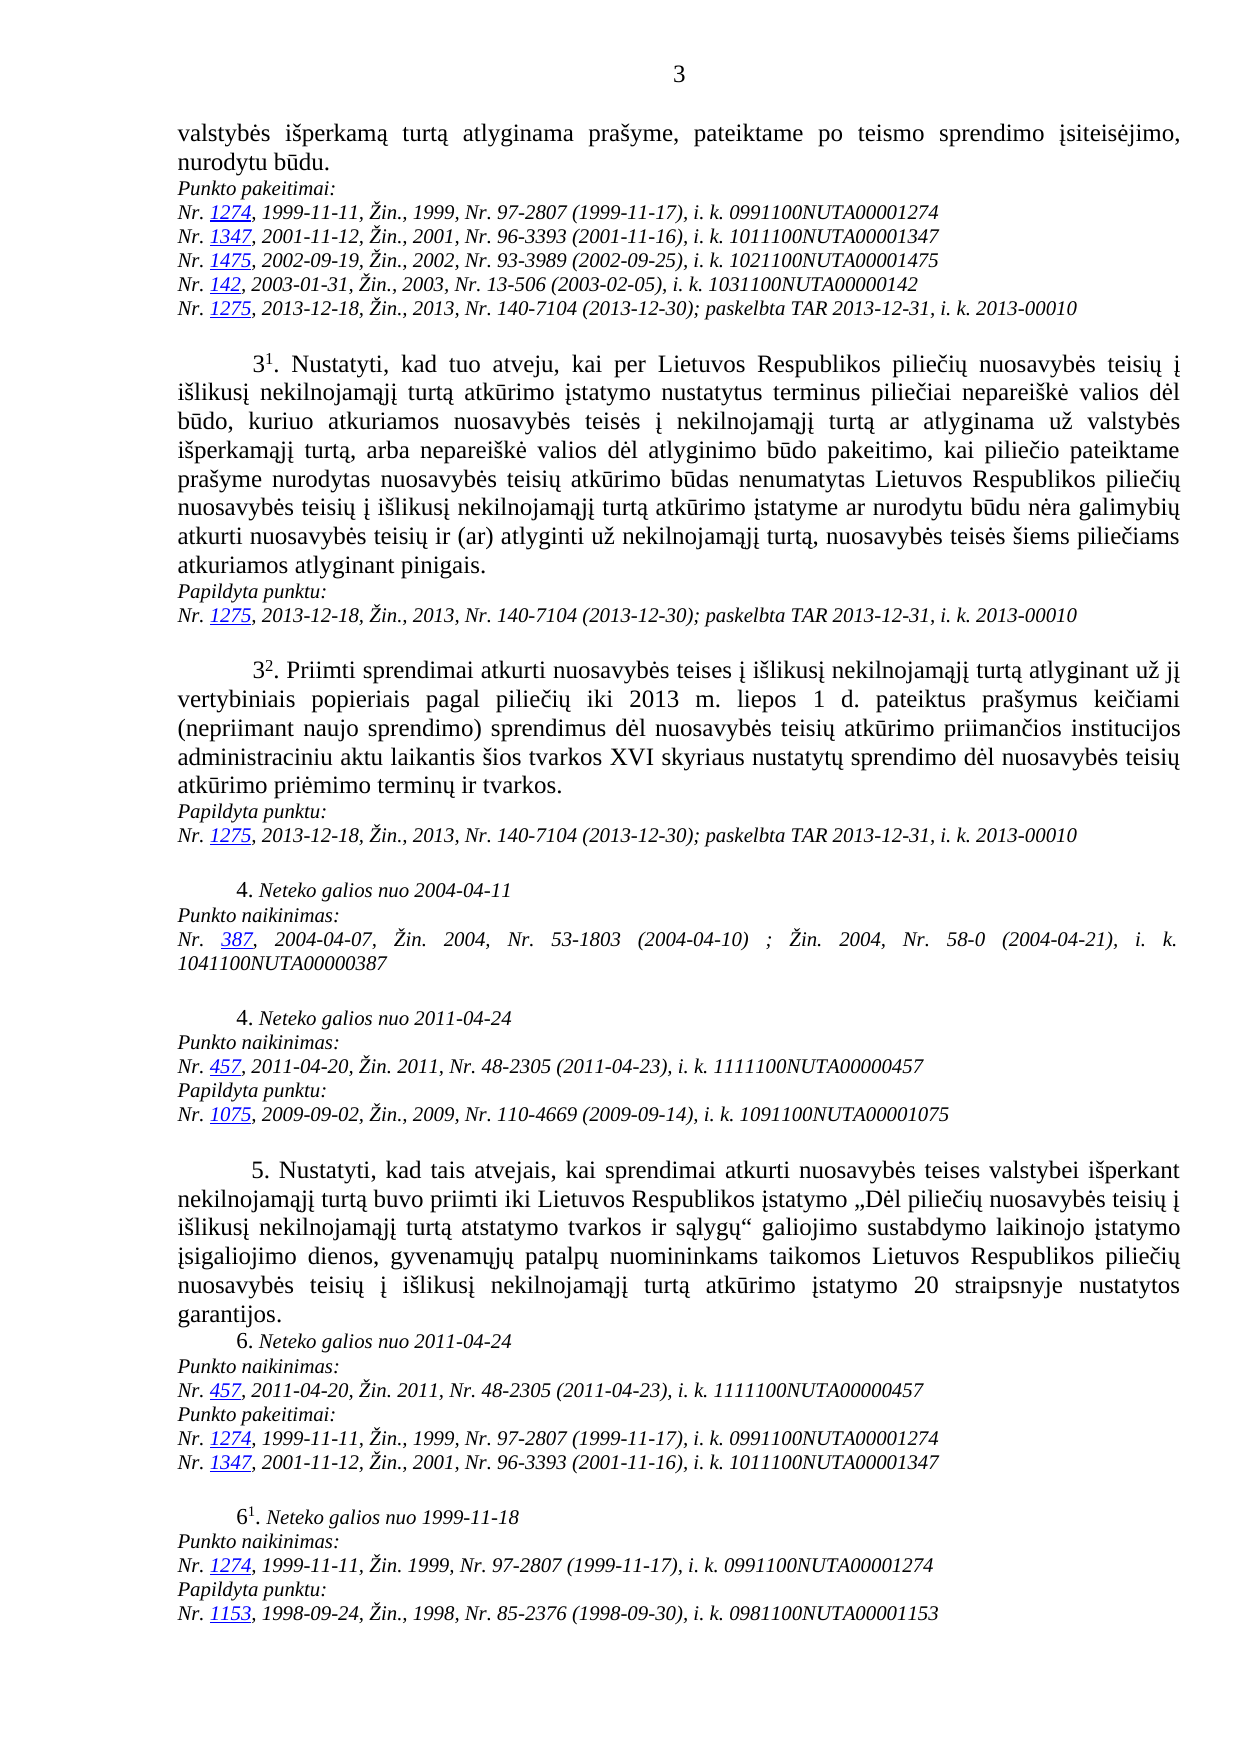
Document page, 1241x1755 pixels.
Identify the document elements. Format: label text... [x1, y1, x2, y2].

text Nr. 1274, 1999-11-11, Žin. 1999, Nr. 97-2807 (1999-11-17), i. k. 0991100NUTA00001274 [177, 1553, 1181, 1577]
text Nr. 457, 2011-04-20, Žin. 2011, Nr. 48-2305 (2011-04-23), i. k. 1111100NUTA00000457 [177, 1378, 1181, 1402]
text Nr. 387, 2004-04-07, Žin. 2004, Nr. 53-1803 (2004-04-10) ; Žin. 2004, Nr. 58-0 (2004-04-21), i. k. 1041100NUTA00000387 [177, 927, 1181, 975]
text Nr. 1275, 2013-12-18, Žin., 2013, Nr. 140-7104 (2013-12-30); paskelbta TAR 2013-12-31, i. k. 2013-00010 [177, 823, 1181, 847]
text Nr. 1274, 1999-11-11, Žin., 1999, Nr. 97-2807 (1999-11-17), i. k. 0991100NUTA00001274 [177, 1426, 1181, 1450]
text Papildyta punktu: [177, 579, 1181, 603]
text 31. Nustatyti, kad tuo atveju, kai per Lietuvos Respublikos piliečių nuosavybės teisių į išlikusį nekilnojamąjį turtą atkūrimo įstatymo nustatytus terminus piliečiai nepareiškė valios dėl būdo, kuriuo atkuriamos nuosavybės teisės į nekilnojamąjį turtą ar atlyginama už valstybės išperkamąjį turtą, arba nepareiškė valios dėl atlyginimo būdo pakeitimo, kai piliečio pateiktame prašyme nurodytas nuosavybės teisių atkūrimo būdas nenumatytas Lietuvos Respublikos piliečių nuosavybės teisių į išlikusį nekilnojamąjį turtą atkūrimo įstatyme ar nurodytu būdu nėra galimybių atkurti nuosavybės teisių ir (ar) atlyginti už nekilnojamąjį turtą, nuosavybės teisės šiems piliečiams atkuriamos atlyginant pinigais. [177, 349, 1181, 579]
text 6. Neteko galios nuo 2011-04-24 [177, 1327, 1181, 1354]
text Nr. 457, 2011-04-20, Žin. 2011, Nr. 48-2305 (2011-04-23), i. k. 1111100NUTA00000457 [177, 1054, 1181, 1078]
text Nr. 1153, 1998-09-24, Žin., 1998, Nr. 85-2376 (1998-09-30), i. k. 0981100NUTA00001153 [177, 1601, 1181, 1625]
text Punkto naikinimas: [177, 1354, 1181, 1378]
text 5. Nustatyti, kad tais atvejais, kai sprendimai atkurti nuosavybės teises valstybei išperkant nekilnojamąjį turtą buvo priimti iki Lietuvos Respublikos įstatymo „Dėl piliečių nuosavybės teisių į išlikusį nekilnojamąjį turtą atstatymo tvarkos ir sąlygų“ galiojimo sustabdymo laikinojo įstatymo įsigaliojimo dienos, gyvenamųjų patalpų nuomininkams taikomos Lietuvos Respublikos piliečių nuosavybės teisių į išlikusį nekilnojamąjį turtą atkūrimo įstatymo 20 straipsnyje nustatytos garantijos. [177, 1155, 1181, 1327]
text Punkto naikinimas: [177, 903, 1181, 927]
text Nr. 1274, 1999-11-11, Žin., 1999, Nr. 97-2807 (1999-11-17), i. k. 0991100NUTA00001274 [177, 200, 1181, 224]
text 61. Neteko galios nuo 1999-11-18 [177, 1503, 1181, 1529]
text Punkto naikinimas: [177, 1030, 1181, 1054]
text Papildyta punktu: [177, 1577, 1181, 1601]
text 32. Priimti sprendimai atkurti nuosavybės teises į išlikusį nekilnojamąjį turtą atlyginant už jį vertybiniais popieriais pagal piliečių iki 2013 m. liepos 1 d. pateiktus prašymus keičiami (nepriimant naujo sprendimo) sprendimus dėl nuosavybės teisių atkūrimo priimančios institucijos administraciniu aktu laikantis šios tvarkos XVI skyriaus nustatytų sprendimo dėl nuosavybės teisių atkūrimo priėmimo terminų ir tvarkos. [177, 656, 1181, 799]
text Nr. 142, 2003-01-31, Žin., 2003, Nr. 13-506 (2003-02-05), i. k. 1031100NUTA00000142 [177, 272, 1181, 296]
text Punkto naikinimas: [177, 1529, 1181, 1553]
text 4. Neteko galios nuo 2004-04-11 [177, 876, 1181, 903]
text Punkto pakeitimai: [177, 176, 1181, 200]
text valstybės išperkamą turtą atlyginama prašyme, pateiktame po teismo sprendimo įsiteisėjimo, nurodytu būdu. [177, 118, 1181, 176]
text Nr. 1475, 2002-09-19, Žin., 2002, Nr. 93-3989 (2002-09-25), i. k. 1021100NUTA00001475 [177, 248, 1181, 272]
text Punkto pakeitimai: [177, 1402, 1181, 1426]
text Nr. 1275, 2013-12-18, Žin., 2013, Nr. 140-7104 (2013-12-30); paskelbta TAR 2013-12-31, i. k. 2013-00010 [177, 603, 1181, 627]
text Nr. 1075, 2009-09-02, Žin., 2009, Nr. 110-4669 (2009-09-14), i. k. 1091100NUTA00001075 [177, 1102, 1181, 1126]
text Nr. 1347, 2001-11-12, Žin., 2001, Nr. 96-3393 (2001-11-16), i. k. 1011100NUTA00001347 [177, 224, 1181, 248]
text 4. Neteko galios nuo 2011-04-24 [177, 1003, 1181, 1030]
text Papildyta punktu: [177, 799, 1181, 823]
text Nr. 1275, 2013-12-18, Žin., 2013, Nr. 140-7104 (2013-12-30); paskelbta TAR 2013-12-31, i. k. 2013-00010 [177, 296, 1181, 320]
text Papildyta punktu: [177, 1078, 1181, 1102]
text Nr. 1347, 2001-11-12, Žin., 2001, Nr. 96-3393 (2001-11-16), i. k. 1011100NUTA00001347 [177, 1450, 1181, 1474]
